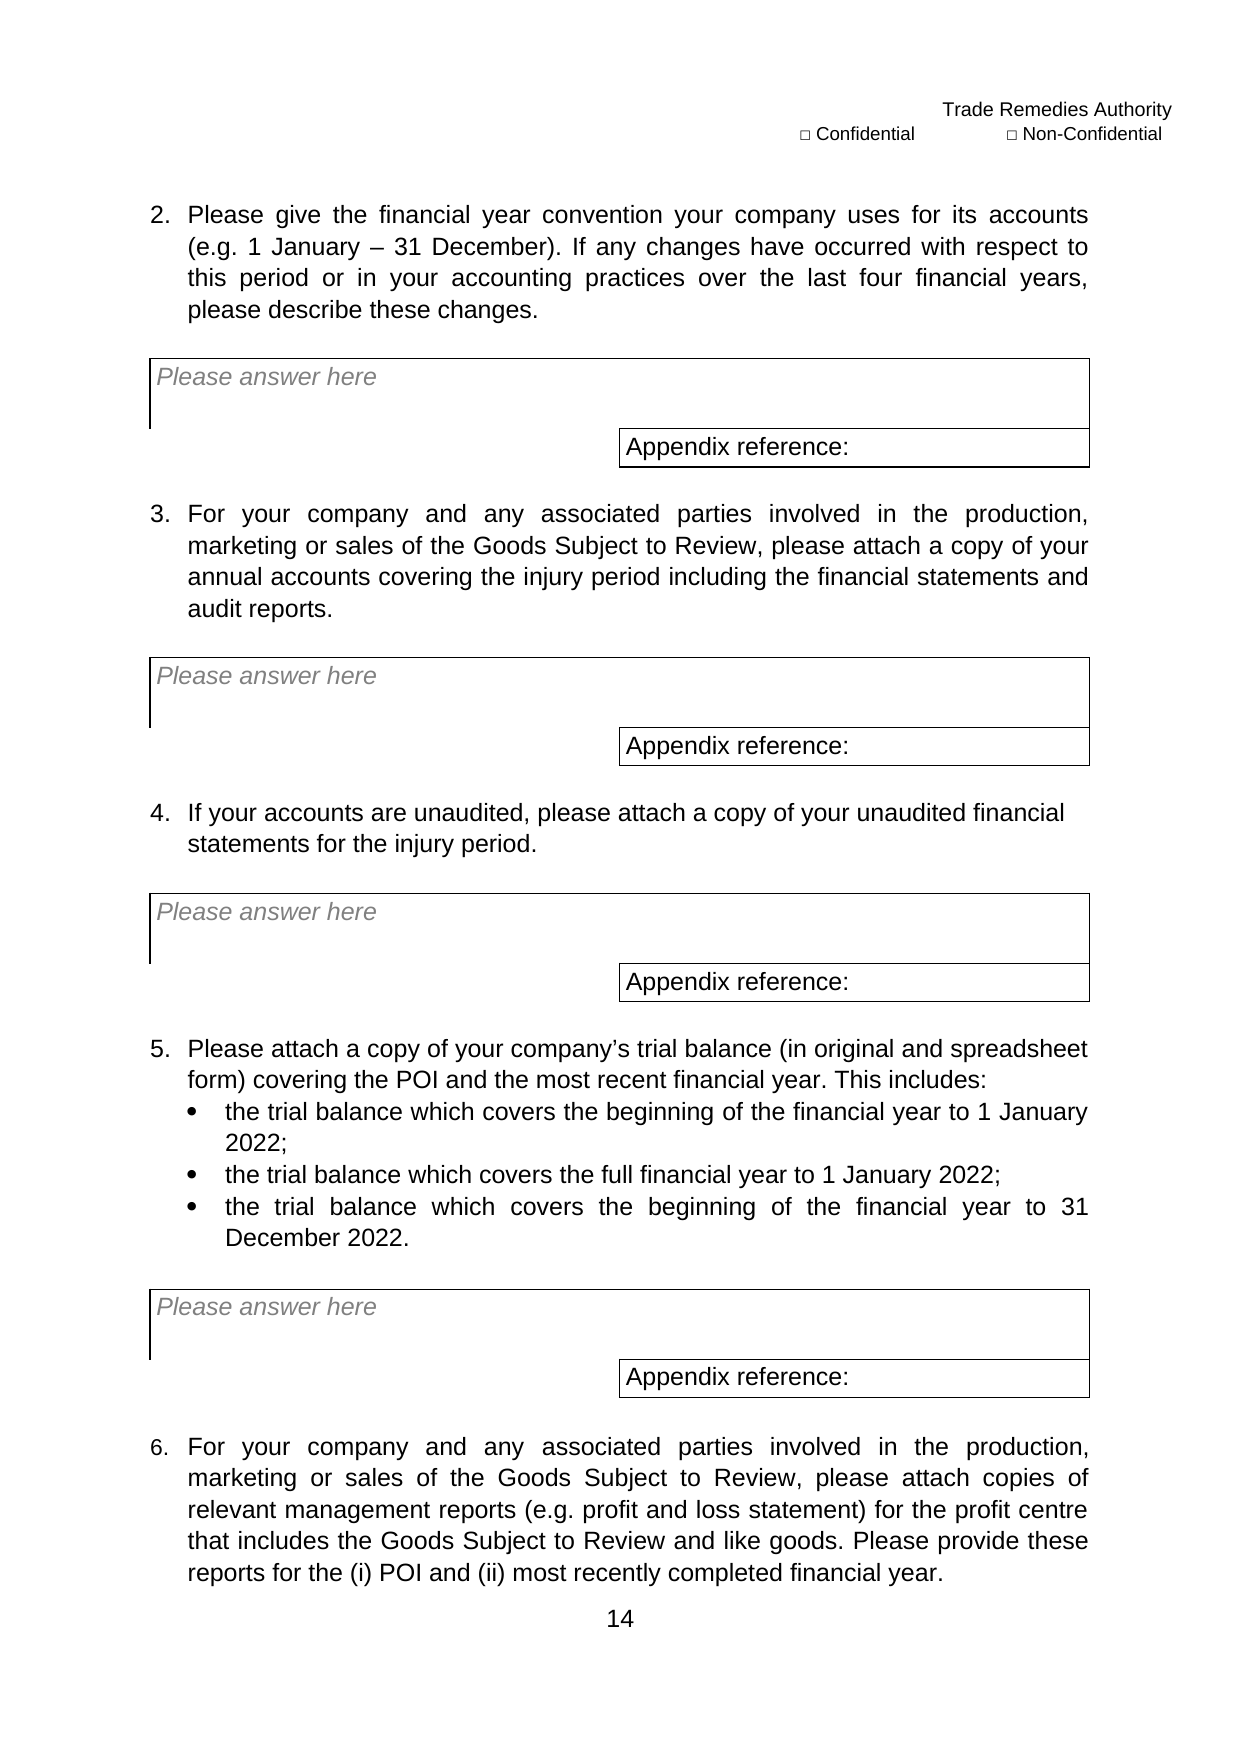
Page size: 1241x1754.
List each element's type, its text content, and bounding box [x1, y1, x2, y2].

table_cell Appendix reference: [620, 1360, 1089, 1397]
list Please attach a copy of your company’s trial balance (in original and spreadsheet form) covering the POI and the most recent financial year. This includes: [150, 1034, 1090, 1094]
table_header Please answer here [151, 1290, 1089, 1358]
list For your company and any associated parties involved in the production, marketing or sales of the Goods Subject to Review, please attach a copy of your annual accounts covering the injury period including the financial statements and audit reports. [150, 499, 1090, 622]
table_cell Appendix reference: [620, 429, 1089, 466]
list For your company and any associated parties involved in the production, marketing or sales of the Goods Subject to Review, please attach copies of relevant management reports (e.g. profit and loss statement) for the profit centre that includes the Goods Subject to Review and like goods. Please provide these reports for the (i) POI and (ii) most recently completed financial year. [150, 1431, 1090, 1586]
table_cell Appendix reference: [620, 964, 1089, 1001]
list If your accounts are unaudited, please attach a copy of your unaudited financial statements for the injury period. [150, 798, 1090, 858]
table_header Please answer here [151, 658, 1089, 727]
table_cell [150, 728, 619, 765]
table_cell [150, 429, 619, 466]
table_header Please answer here [151, 359, 1089, 428]
table_cell Appendix reference: [620, 728, 1089, 765]
list the trial balance which covers the beginning of the financial year to 31 December 2022. [187, 1192, 1090, 1252]
table_cell [150, 1360, 619, 1397]
table_cell [150, 964, 619, 1001]
list the trial balance which covers the beginning of the financial year to 1 January 2022; [187, 1097, 1090, 1157]
list Please give the financial year convention your company uses for its accounts (e.g. 1 January – 31 December). If any changes have occurred with respect to this period or in your accounting practices over the last four financial years, please describe these changes. [150, 200, 1090, 324]
table_header Please answer here [151, 894, 1089, 963]
list the trial balance which covers the full financial year to 1 January 2022; [187, 1160, 1090, 1189]
